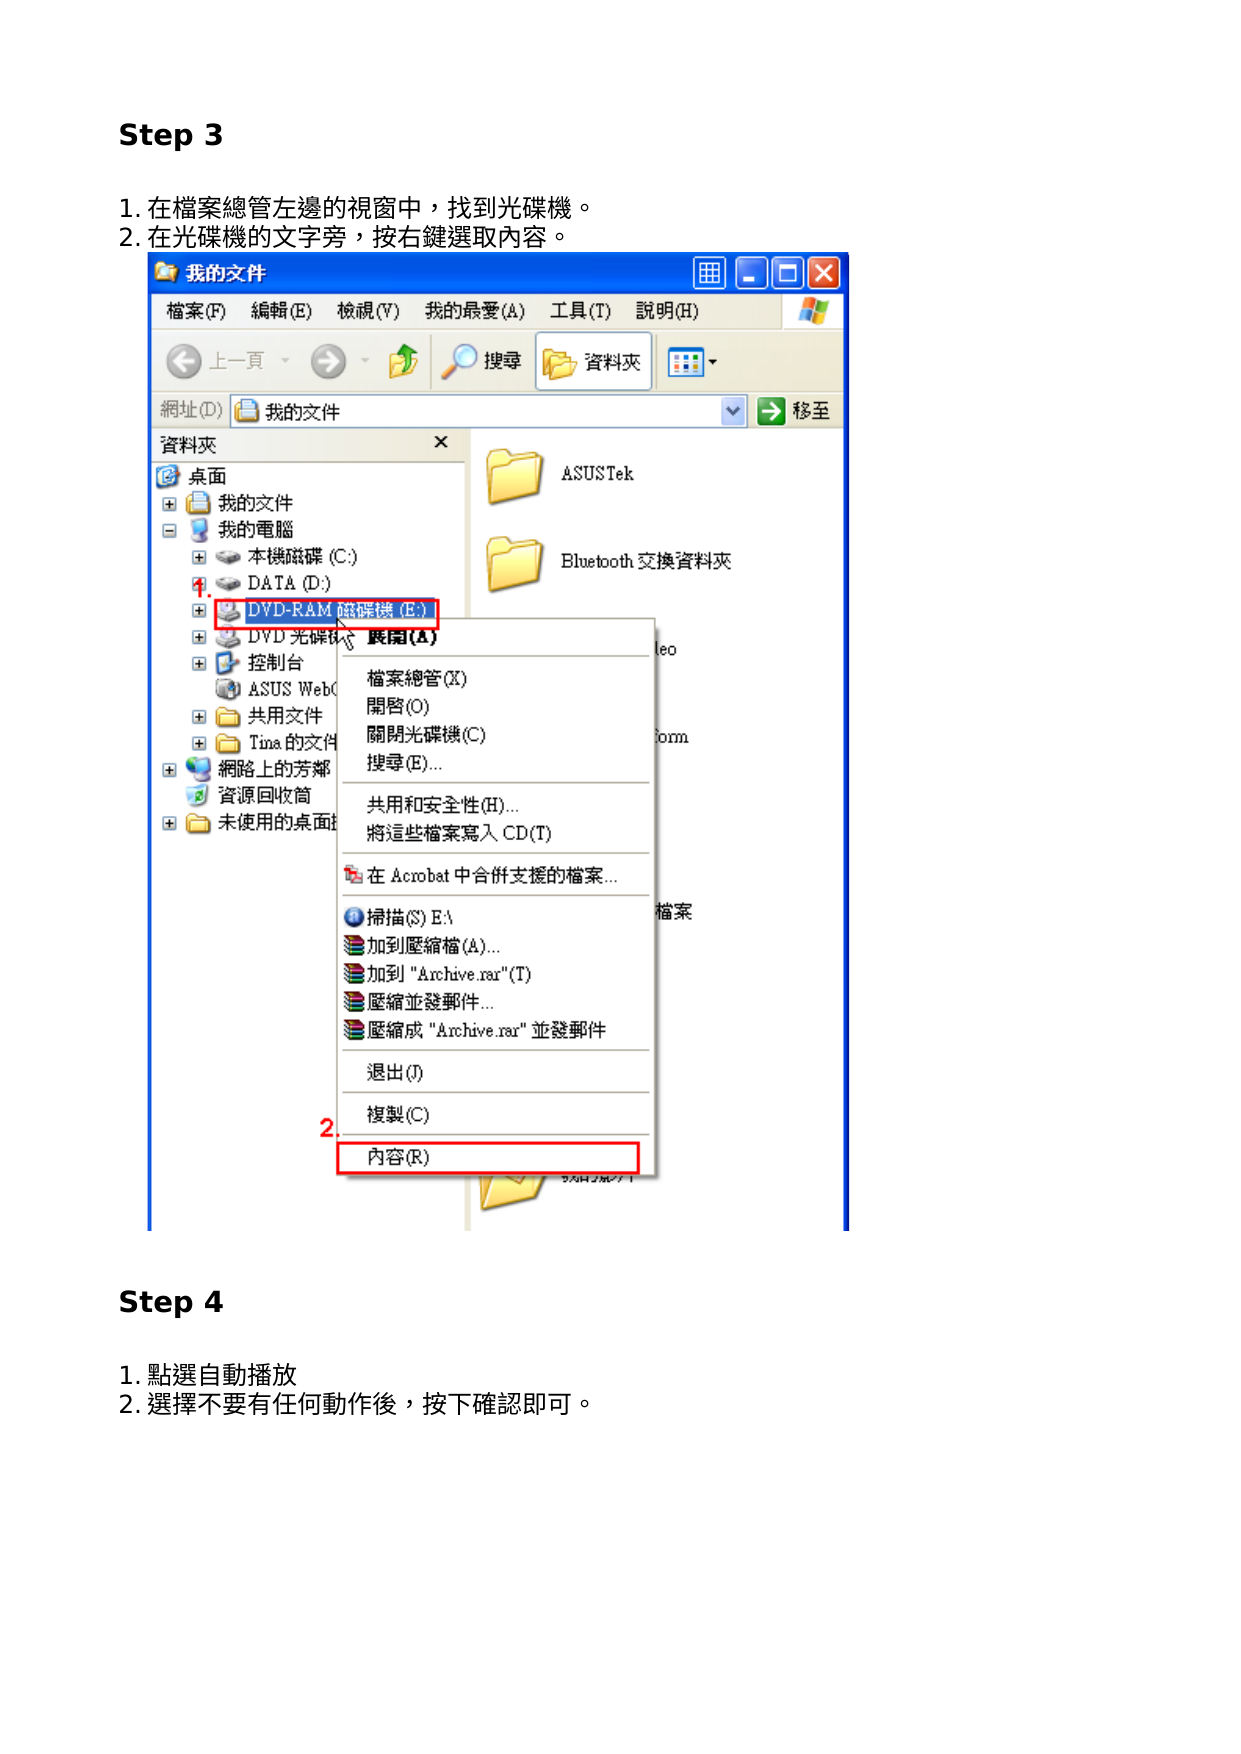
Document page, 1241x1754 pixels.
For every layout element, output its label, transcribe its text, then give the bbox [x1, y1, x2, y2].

subtitle Step 3 [118, 118, 1122, 152]
list 在光碟機的文字旁，按右鍵選取內容。 [118, 223, 1122, 1231]
list 點選自動播放 [118, 1361, 1122, 1390]
list 選擇不要有任何動作後，按下確認即可。 [118, 1390, 1122, 1419]
subtitle Step 4 [118, 1285, 1122, 1319]
list 在檔案總管左邊的視窗中，找到光碟機。 [118, 194, 1122, 223]
picture [147, 252, 850, 1231]
